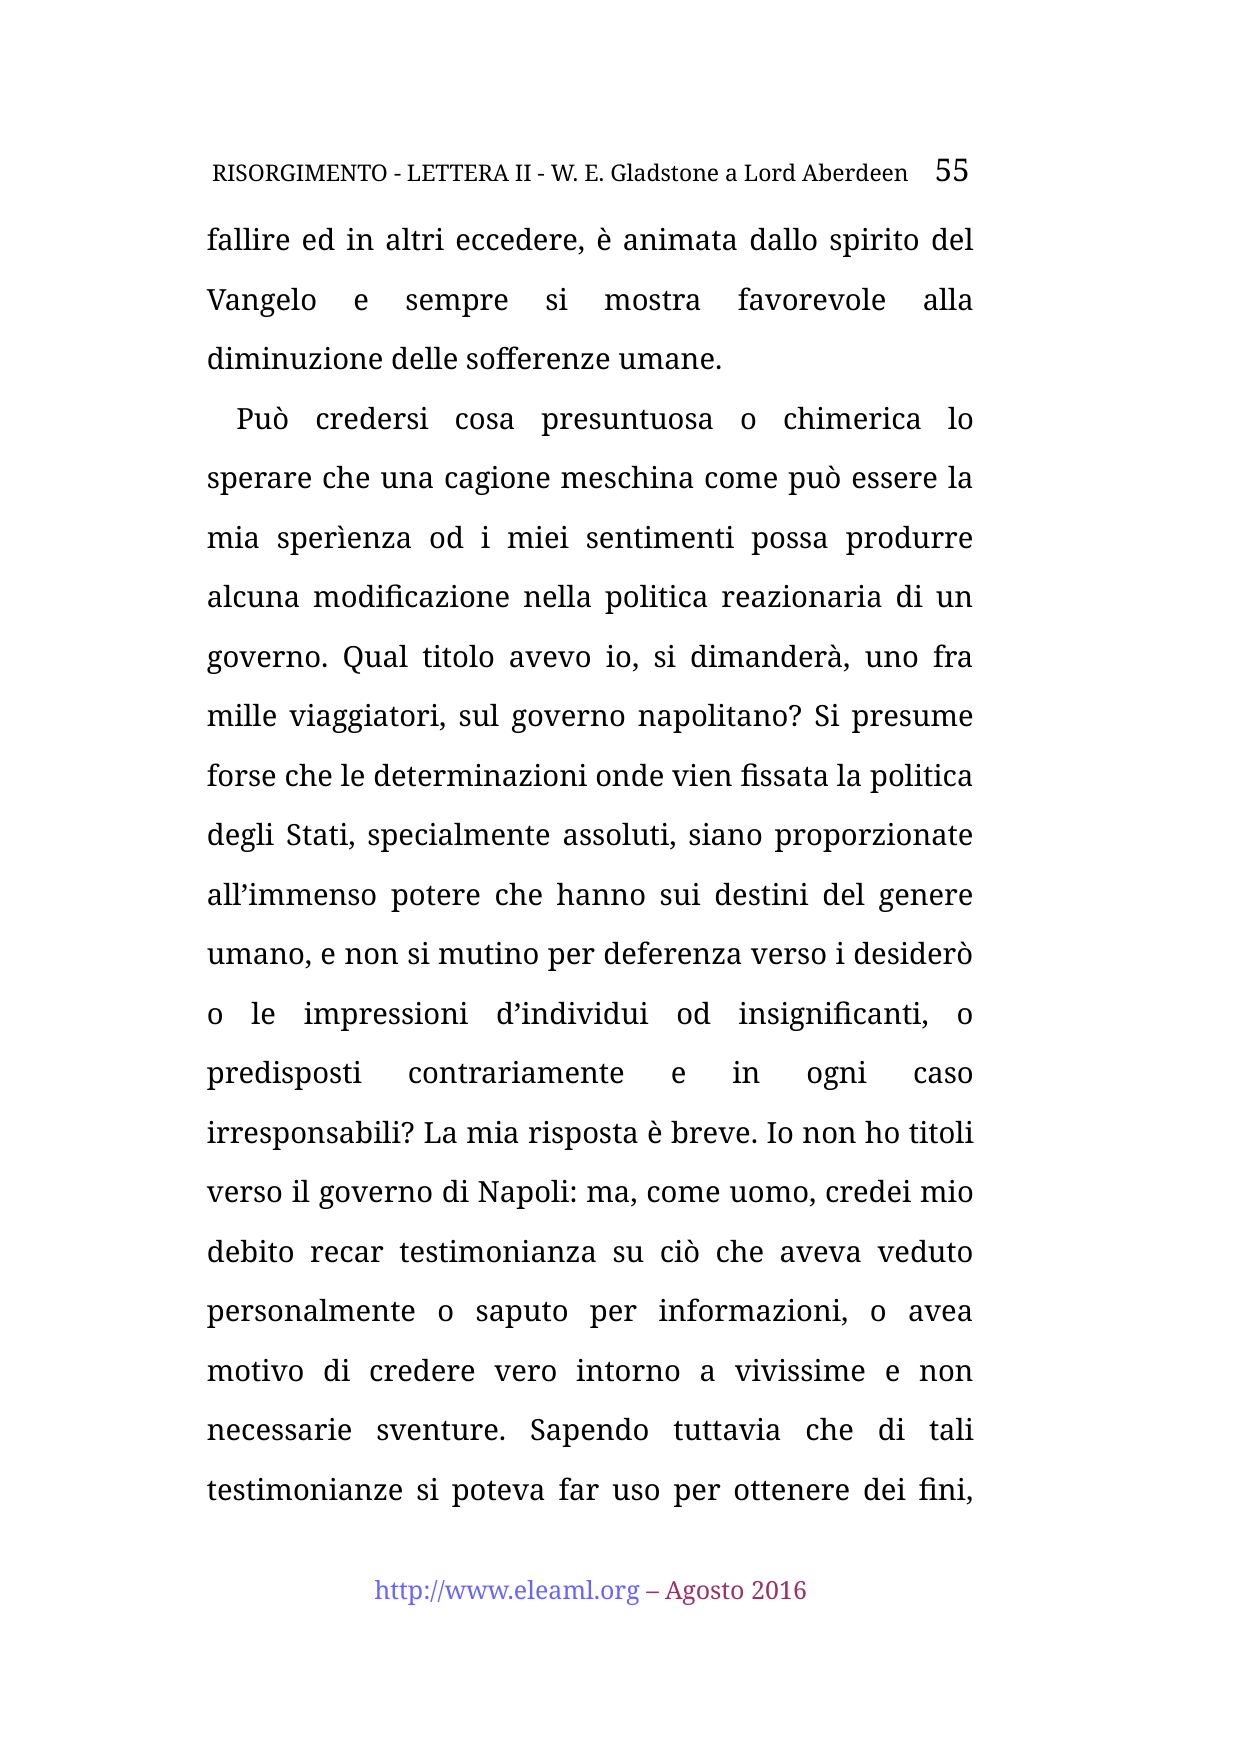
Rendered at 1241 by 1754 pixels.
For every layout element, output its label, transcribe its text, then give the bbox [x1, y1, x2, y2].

text Può credersi cosa presuntuosa o chimerica lo sperare che una cagione meschina come può essere la mia sperìenza od i miei sentimenti possa produrre alcuna modificazione nella politica reazionaria di un governo. Qual titolo avevo io, si dimanderà, uno fra mille viaggiatori, sul governo napolitano? Si presume forse che le determinazioni onde vien fissata la politica degli Stati, specialmente assoluti, siano proporzionate all’immenso potere che hanno sui destini del genere umano, e non si mutino per deferenza verso i desiderò o le impressioni d’individui od insignificanti, o predisposti contrariamente e in ogni caso irresponsabili? La mia risposta è breve. Io non ho titoli verso il governo di Napoli: ma, come uomo, credei mio debito recar testimonianza su ciò che aveva veduto personalmente o saputo per informazioni, o avea motivo di credere vero intorno a vivissime e non necessarie sventure. Sapendo tuttavia che di tali testimonianze si poteva far uso per ottenere dei fini, [207, 398, 974, 1508]
text fallire ed in altri eccedere, è animata dallo spirito del Vangelo e sempre si mostra favorevole alla diminuzione delle sofferenze umane. [207, 220, 974, 378]
